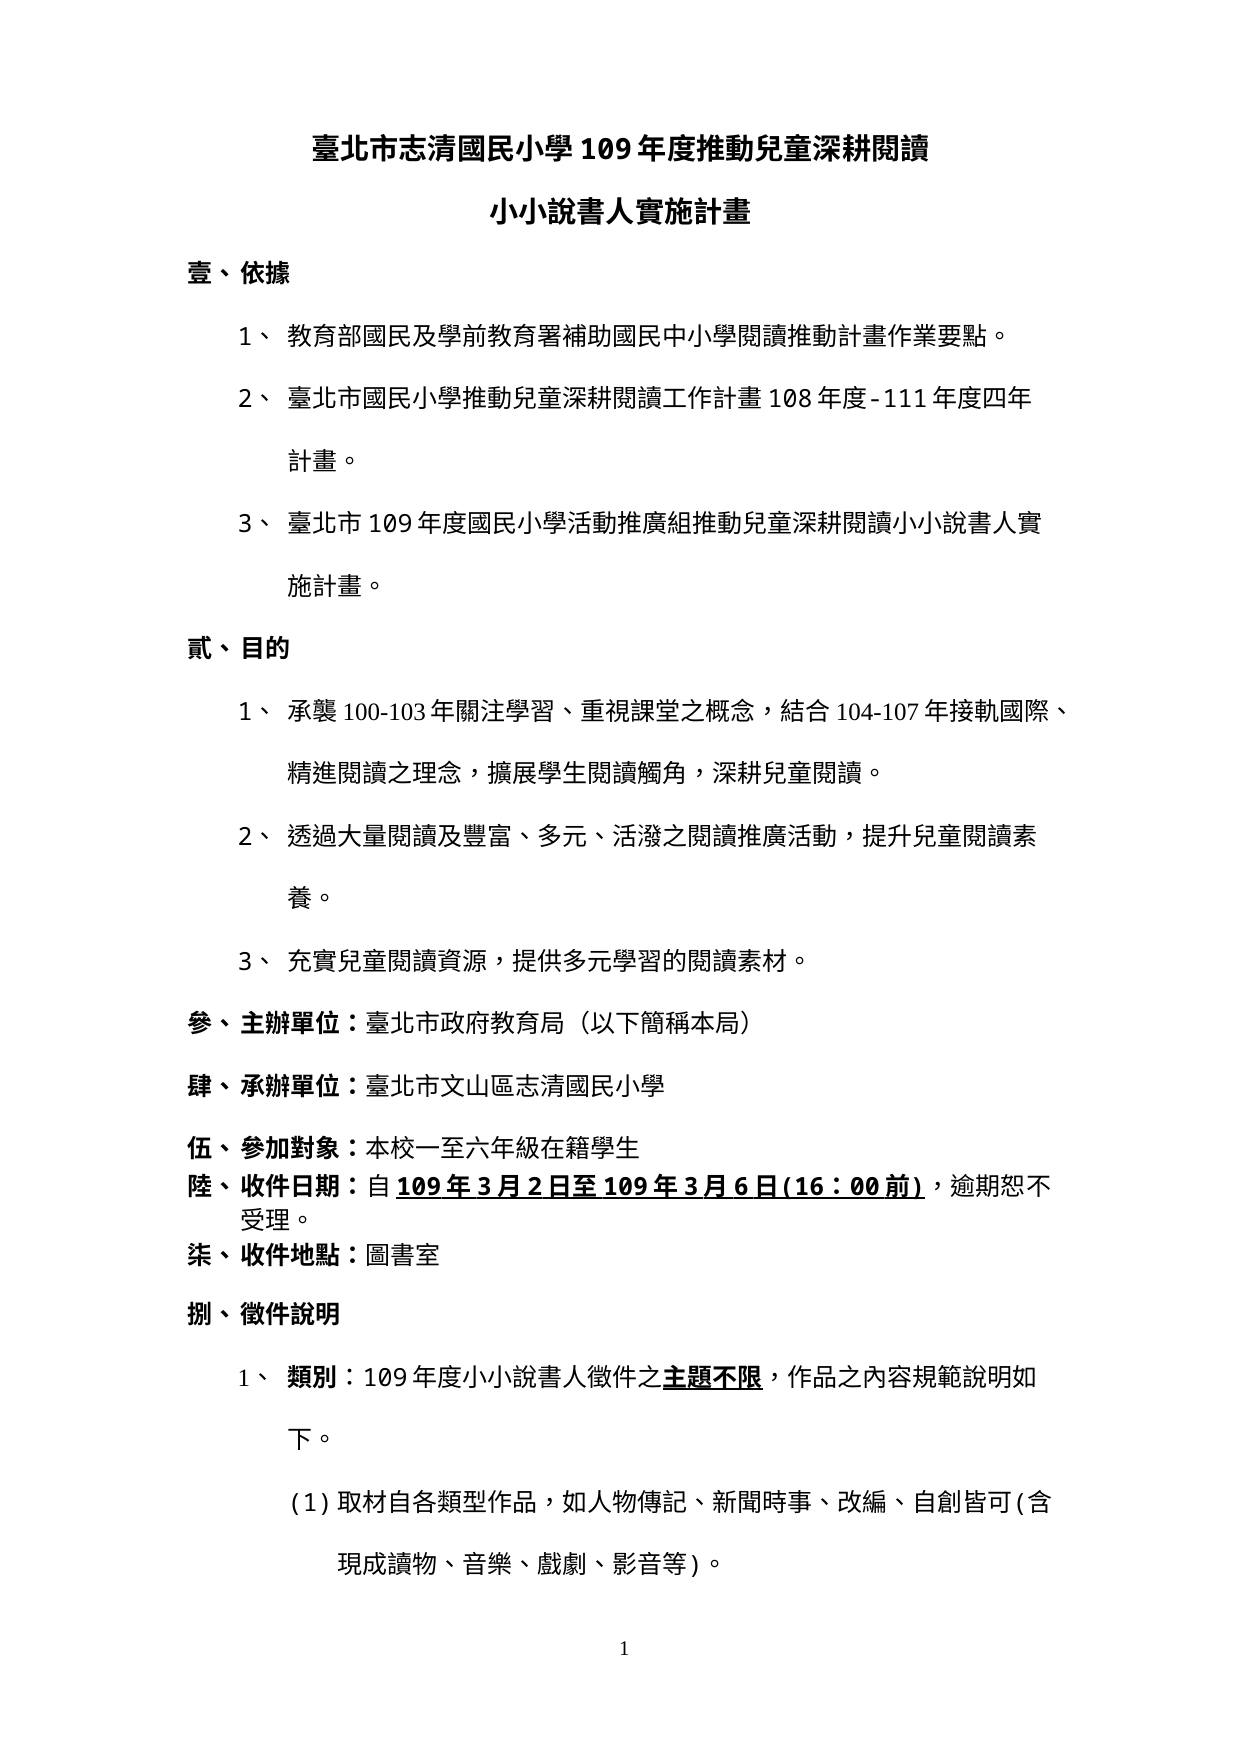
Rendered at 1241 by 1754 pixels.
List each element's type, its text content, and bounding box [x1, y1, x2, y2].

list 依據 [187, 230, 1053, 293]
text 臺北市志清國民小學109年度推動兒童深耕閱讀 [187, 105, 1053, 168]
list 承辦單位：臺北市文山區志清國民小學 [187, 1043, 1053, 1105]
list 收件日期：自109年3月2日至109年3月6日(16：00前)，逾期恕不受理。 [187, 1168, 1053, 1237]
list 承襲100-103年關注學習、重視課堂之概念，結合104-107年接軌國際、精進閱讀之理念，擴展學生閱讀觸角，深耕兒童閱讀。 [237, 668, 1053, 793]
list 臺北市109年度國民小學活動推廣組推動兒童深耕閱讀小小說書人實施計畫。 [237, 480, 1053, 605]
list 主辦單位：臺北市政府教育局（以下簡稱本局） [187, 980, 1053, 1043]
list 目的 [187, 605, 1053, 668]
list 類別：109年度小小說書人徵件之主題不限，作品之內容規範說明如下。 [237, 1333, 1053, 1458]
list 透過大量閱讀及豐富、多元、活潑之閱讀推廣活動，提升兒童閱讀素養。 [237, 793, 1053, 918]
list 充實兒童閱讀資源，提供多元學習的閱讀素材。 [237, 918, 1053, 980]
text 小小說書人實施計畫 [187, 168, 1053, 230]
list 臺北市國民小學推動兒童深耕閱讀工作計畫108年度-111年度四年計畫。 [237, 355, 1053, 480]
list 教育部國民及學前教育署補助國民中小學閱讀推動計畫作業要點。 [237, 293, 1053, 355]
list 參加對象：本校一至六年級在籍學生 [187, 1105, 1053, 1168]
list 取材自各類型作品，如人物傳記、新聞時事、改編、自創皆可(含現成讀物、音樂、戲劇、影音等)。 [287, 1458, 1053, 1583]
list 徵件說明 [187, 1271, 1053, 1333]
list 收件地點：圖書室 [187, 1237, 1053, 1271]
